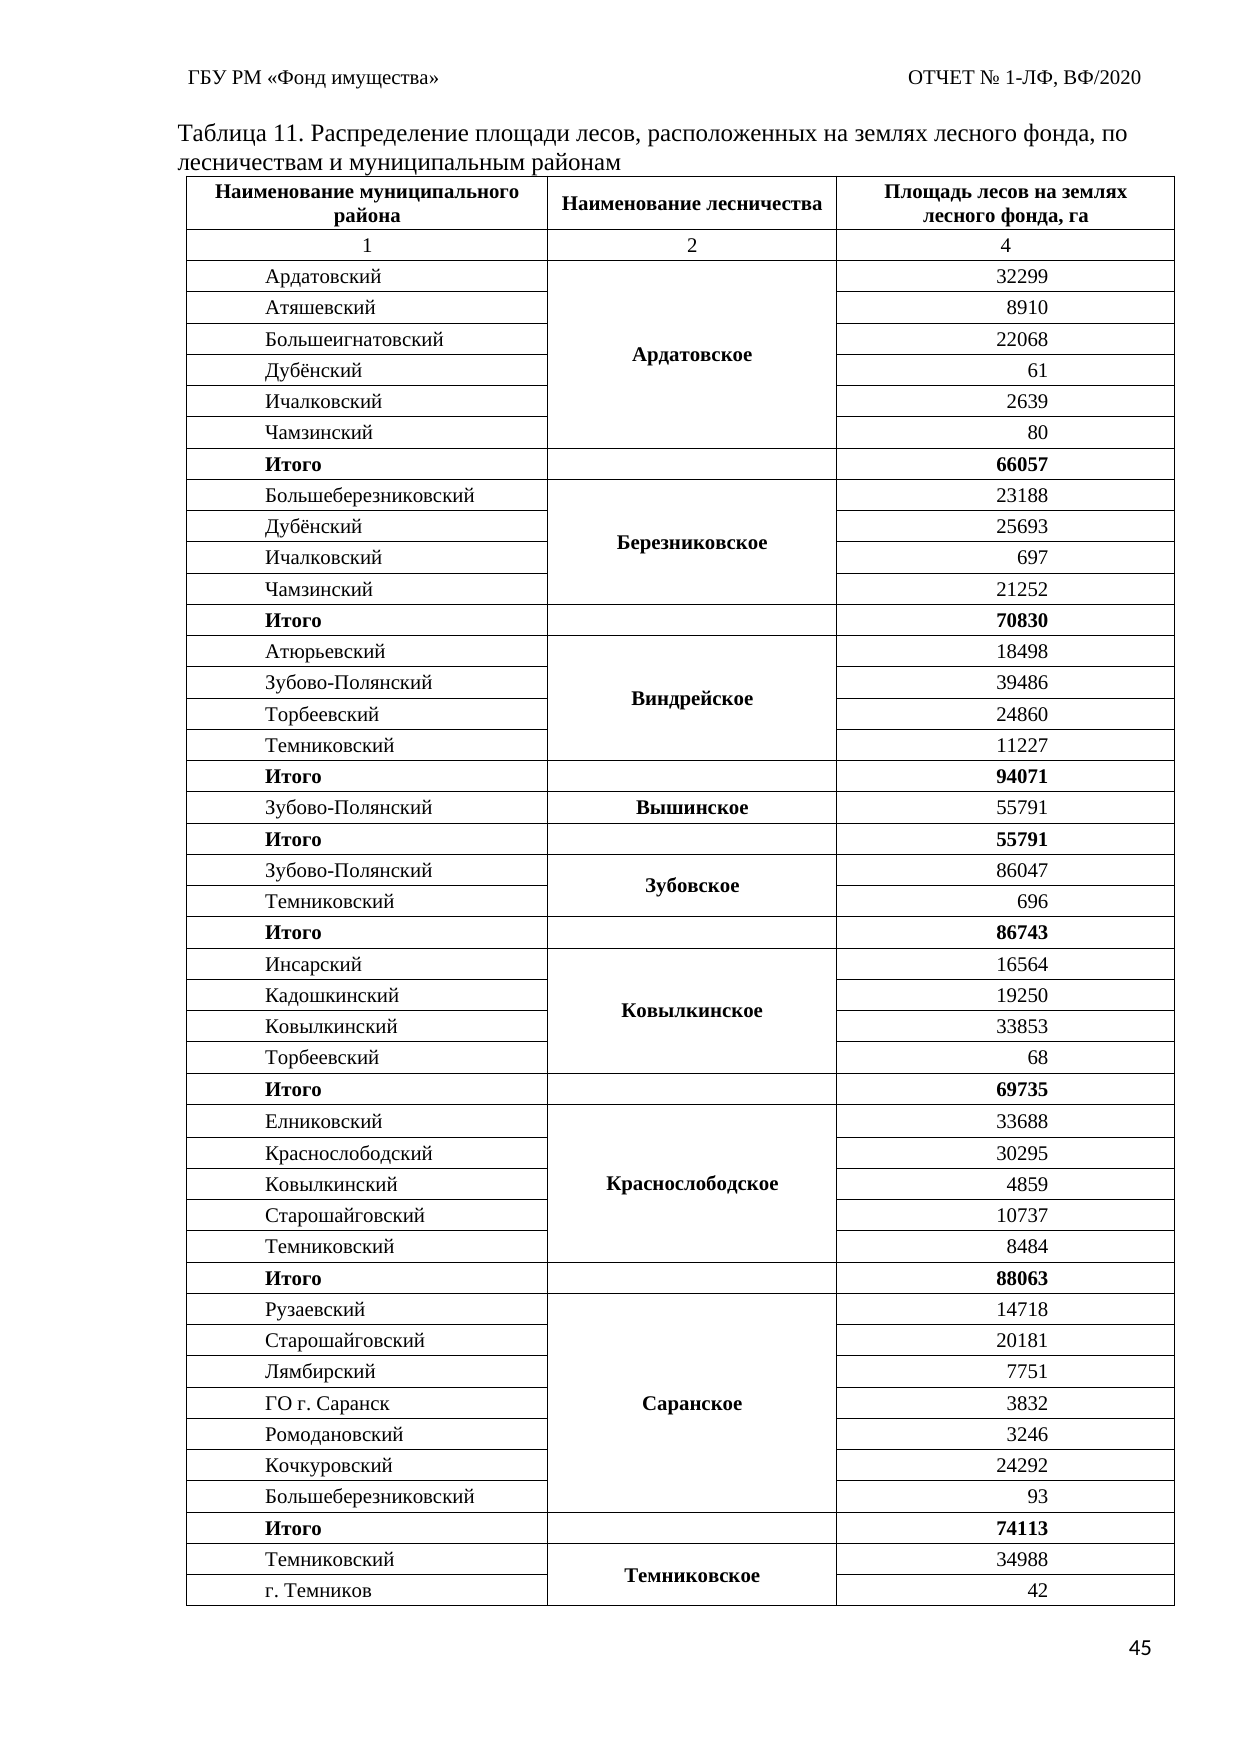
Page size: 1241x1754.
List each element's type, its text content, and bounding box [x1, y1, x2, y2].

table_cell [548, 1513, 836, 1543]
table_cell Зубовское [548, 855, 836, 916]
table_cell 34988 [837, 1544, 1174, 1574]
table_cell 16564 [837, 949, 1174, 979]
table_cell Старошайговский [187, 1325, 547, 1355]
table_cell Ковылкинское [548, 949, 836, 1072]
table_cell Старошайговский [187, 1200, 547, 1230]
table_cell 23188 [837, 480, 1174, 510]
table_cell 10737 [837, 1200, 1174, 1230]
table_cell 21252 [837, 574, 1174, 604]
table_cell Зубово-Полянский [187, 792, 547, 822]
table_cell Виндрейское [548, 636, 836, 760]
table_cell 93 [837, 1481, 1174, 1512]
table_cell [548, 824, 836, 854]
table_cell 86047 [837, 855, 1174, 885]
table_cell Ичалковский [187, 542, 547, 572]
table_cell Ардатовское [548, 261, 836, 447]
table_cell Большеберезниковский [187, 480, 547, 510]
table_cell 32299 [837, 261, 1174, 291]
table_cell 8484 [837, 1231, 1174, 1262]
table_cell 697 [837, 542, 1174, 572]
table_cell Итого [187, 1074, 547, 1104]
table_cell Лямбирский [187, 1356, 547, 1387]
table_cell Елниковский [187, 1105, 547, 1137]
table_header Наименование муниципального района [187, 177, 547, 229]
table_cell 19250 [837, 980, 1174, 1010]
table_cell Кадошкинский [187, 980, 547, 1010]
table_cell Торбеевский [187, 1042, 547, 1072]
table_cell 2639 [837, 386, 1174, 416]
table_cell Ромодановский [187, 1419, 547, 1449]
table_cell 30295 [837, 1138, 1174, 1168]
table_cell 4 [837, 230, 1174, 260]
table_cell 42 [837, 1575, 1174, 1605]
table_cell Ардатовский [187, 261, 547, 291]
table_cell 4859 [837, 1169, 1174, 1199]
table_cell [548, 1074, 836, 1104]
table_cell Темниковский [187, 1231, 547, 1262]
text Таблица 11. Распределение площади лесов, расположенных на землях лесного фонда, по лесничествам и муниципальным районам [177, 118, 1152, 176]
table_cell 14718 [837, 1294, 1174, 1324]
table_cell Ковылкинский [187, 1169, 547, 1199]
table_cell 86743 [837, 917, 1174, 947]
table_cell 22068 [837, 324, 1174, 354]
table_cell Дубёнский [187, 511, 547, 541]
table_cell [548, 1263, 836, 1293]
table_cell 1 [187, 230, 547, 260]
table_cell 94071 [837, 761, 1174, 791]
table_cell Саранское [548, 1294, 836, 1512]
table_cell Вышинское [548, 792, 836, 822]
table_header Наименование лесничества [548, 177, 836, 229]
table_cell 20181 [837, 1325, 1174, 1355]
table_cell 3832 [837, 1388, 1174, 1418]
table_cell [548, 605, 836, 635]
table_cell Темниковское [548, 1544, 836, 1605]
table_cell Чамзинский [187, 574, 547, 604]
table_cell Атюрьевский [187, 636, 547, 666]
table_cell Темниковский [187, 1544, 547, 1574]
table_cell 18498 [837, 636, 1174, 666]
table_cell 39486 [837, 667, 1174, 697]
table_cell Атяшевский [187, 292, 547, 322]
table_cell 11227 [837, 730, 1174, 760]
table_cell [548, 449, 836, 479]
table_cell 8910 [837, 292, 1174, 322]
table_cell Торбеевский [187, 699, 547, 729]
table_cell Итого [187, 917, 547, 947]
table_cell г. Темников [187, 1575, 547, 1605]
table_cell Итого [187, 761, 547, 791]
table_cell 80 [837, 417, 1174, 447]
table_cell 55791 [837, 792, 1174, 822]
table_cell ГО г. Саранск [187, 1388, 547, 1418]
table_cell Большеигнатовский [187, 324, 547, 354]
table_cell Итого [187, 605, 547, 635]
table_cell 24860 [837, 699, 1174, 729]
table_cell 55791 [837, 824, 1174, 854]
table_header Площадь лесов на землях лесного фонда, га [837, 177, 1174, 229]
table_cell Березниковское [548, 480, 836, 604]
table_cell Большеберезниковский [187, 1481, 547, 1512]
table_cell Краснослободский [187, 1138, 547, 1168]
table_cell Темниковский [187, 886, 547, 916]
table_cell Чамзинский [187, 417, 547, 447]
table_cell Ковылкинский [187, 1011, 547, 1041]
table_cell 33688 [837, 1105, 1174, 1137]
table_cell [548, 761, 836, 791]
table_cell Рузаевский [187, 1294, 547, 1324]
table_cell 68 [837, 1042, 1174, 1072]
table_cell Инсарский [187, 949, 547, 979]
table_cell 88063 [837, 1263, 1174, 1293]
table_cell 3246 [837, 1419, 1174, 1449]
table_cell Зубово-Полянский [187, 667, 547, 697]
table_cell 70830 [837, 605, 1174, 635]
table_cell Кочкуровский [187, 1450, 547, 1480]
table_cell Итого [187, 1263, 547, 1293]
table_cell Темниковский [187, 730, 547, 760]
table_cell 696 [837, 886, 1174, 916]
table_cell 2 [548, 230, 836, 260]
table_cell Дубёнский [187, 355, 547, 385]
table_cell Зубово-Полянский [187, 855, 547, 885]
table_cell 33853 [837, 1011, 1174, 1041]
table_cell 69735 [837, 1074, 1174, 1104]
table_cell 66057 [837, 449, 1174, 479]
table_cell Итого [187, 449, 547, 479]
table_cell Краснослободское [548, 1105, 836, 1262]
table_cell Ичалковский [187, 386, 547, 416]
table_cell 74113 [837, 1513, 1174, 1543]
table_cell 7751 [837, 1356, 1174, 1387]
table_cell 61 [837, 355, 1174, 385]
table_cell 25693 [837, 511, 1174, 541]
table_cell Итого [187, 824, 547, 854]
table_cell Итого [187, 1513, 547, 1543]
table_cell [548, 917, 836, 947]
table_cell 24292 [837, 1450, 1174, 1480]
